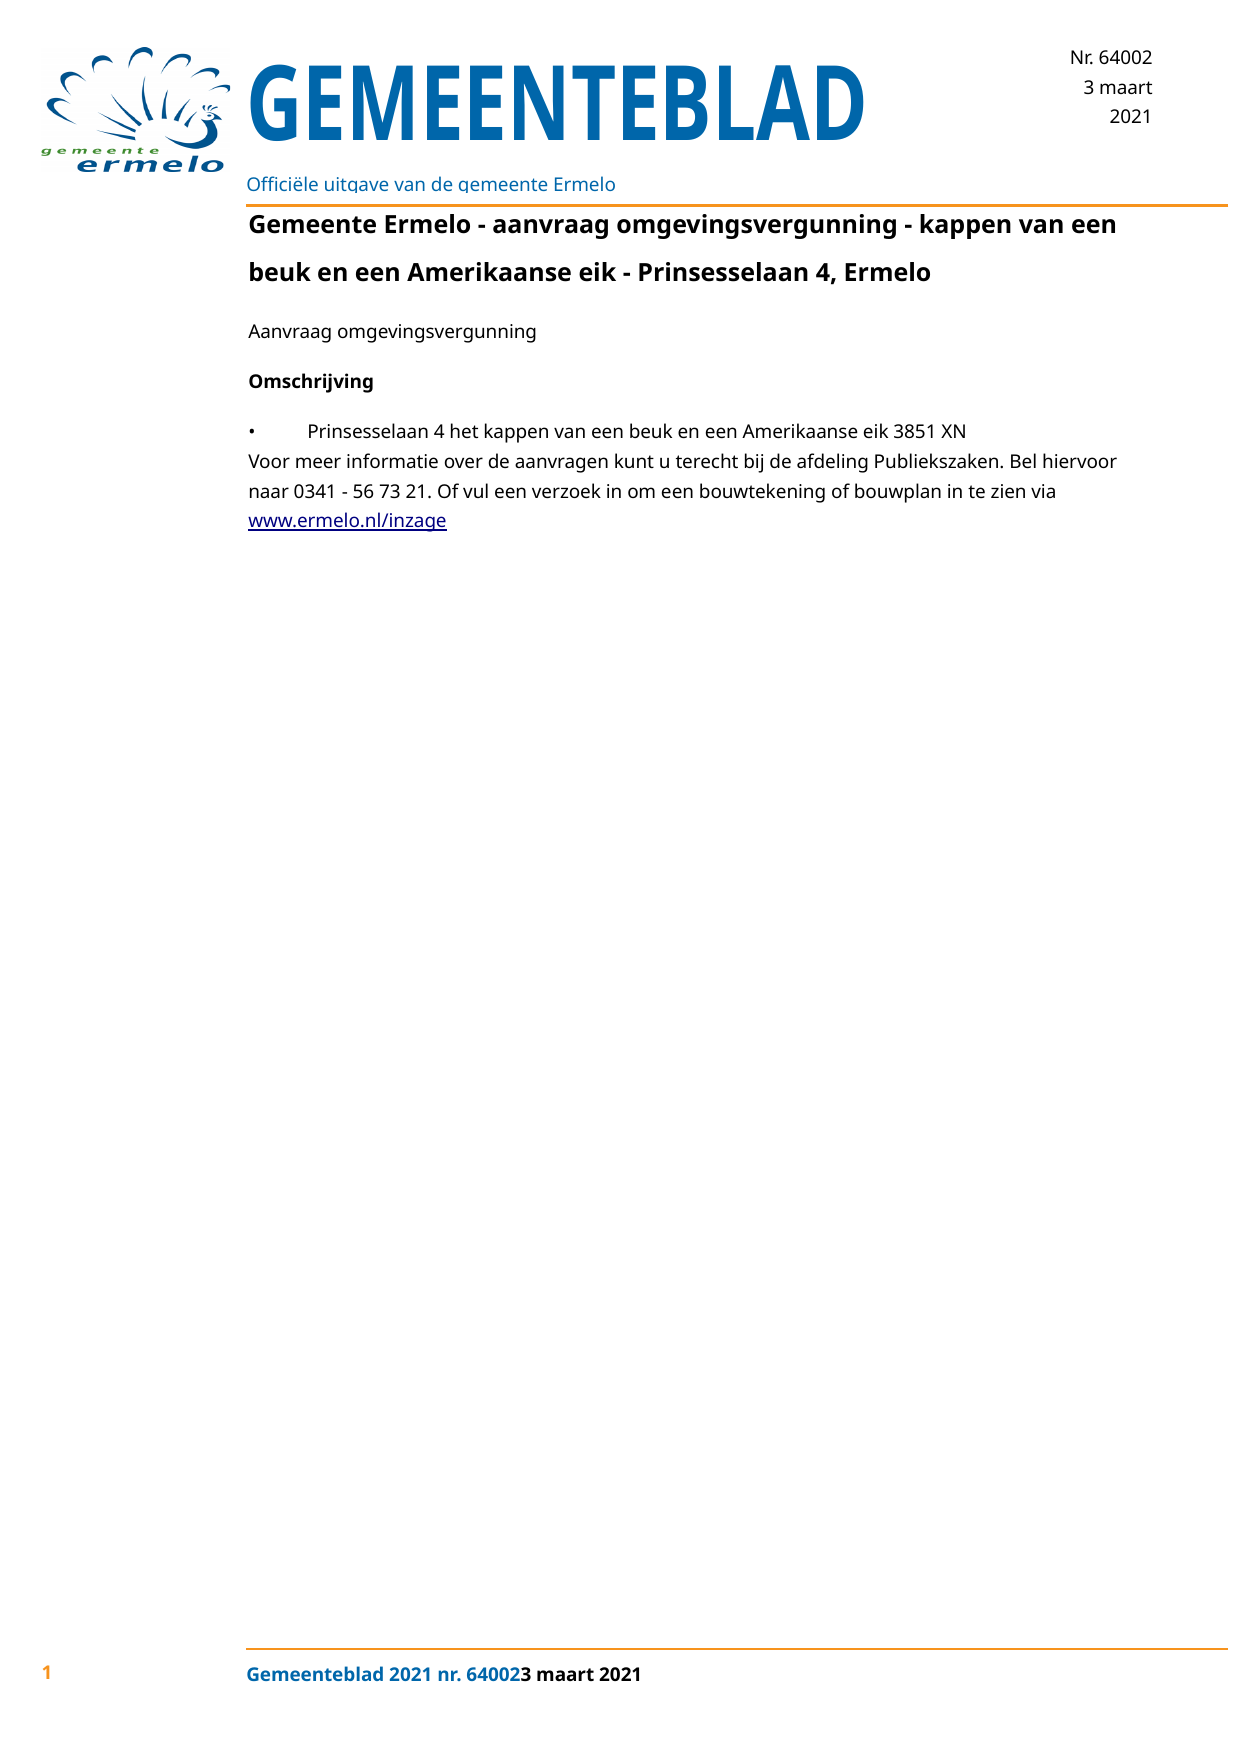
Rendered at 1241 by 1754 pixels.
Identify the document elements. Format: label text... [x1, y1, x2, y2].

text Voor meer informatie over de aanvragen kunt u terecht bij de afdeling Publiekszaken. Bel hiervoor naar 0341 - 56 73 21. Of vul een verzoek in om een bouwtekening of bouwplan in te zien via www.ermelo.nl/inzage [248, 448, 1152, 533]
text Omschrijving [248, 368, 1152, 394]
text Aanvraag omgevingsvergunning [248, 318, 1152, 344]
text Gemeente Ermelo - aanvraag omgevingsvergunning - kappen van een beuk en een Amerikaanse eik - Prinsesselaan 4, Ermelo [248, 207, 1152, 288]
list Prinsesselaan 4 het kappen van een beuk en een Amerikaanse eik 3851 XN [248, 419, 1152, 444]
picture [41, 47, 231, 172]
